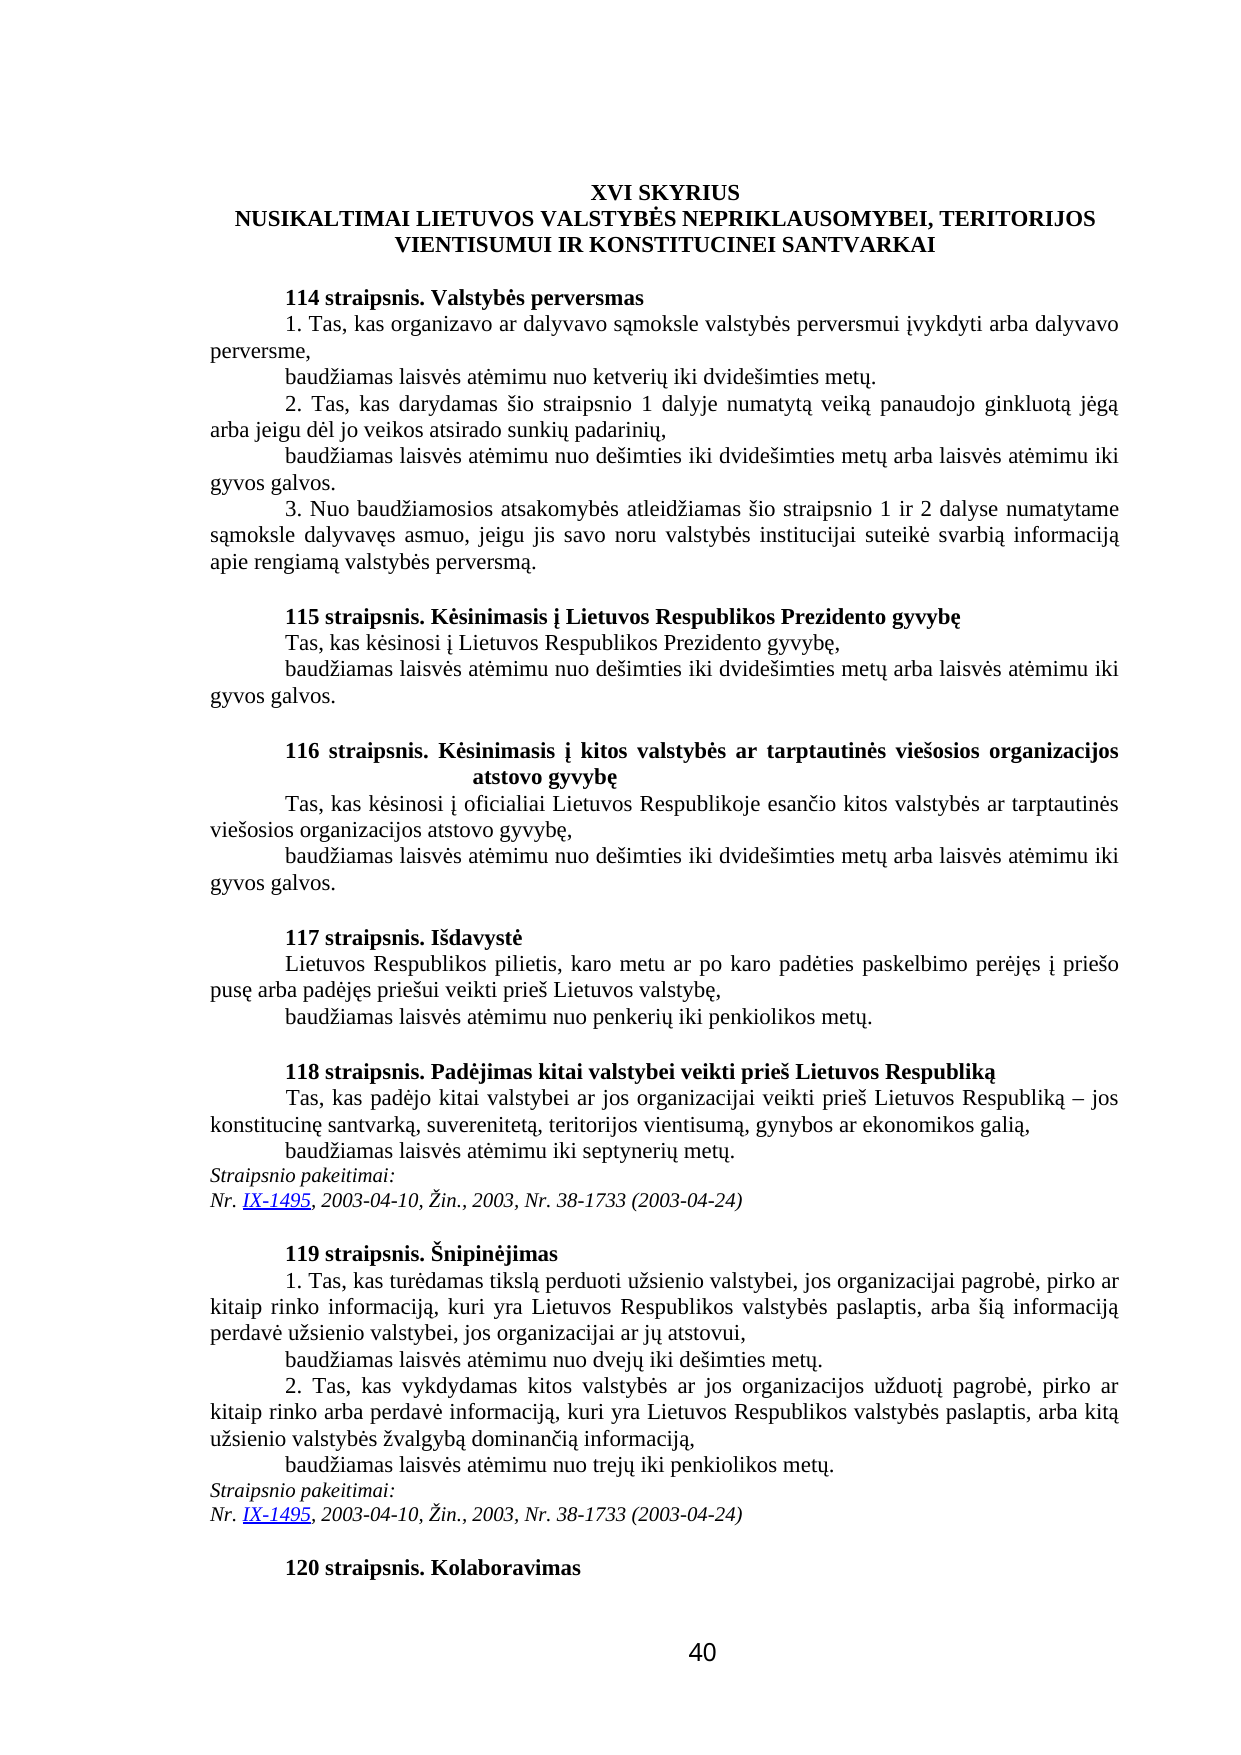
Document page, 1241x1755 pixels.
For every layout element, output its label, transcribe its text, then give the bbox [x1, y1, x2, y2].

text 120 straipsnis. Kolaboravimas [210, 1554, 1120, 1581]
text Straipsnio pakeitimai: [210, 1163, 1120, 1187]
text 2. Tas, kas vykdydamas kitos valstybės ar jos organizacijos užduotį pagrobė, pirko ar kitaip rinko arba perdavė informaciją, kuri yra Lietuvos Respublikos valstybės paslaptis, arba kitą užsienio valstybės žvalgybą dominančią informaciją, [210, 1372, 1120, 1451]
text baudžiamas laisvės atėmimu nuo ketverių iki dvidešimties metų. [210, 363, 1120, 389]
text 2. Tas, kas darydamas šio straipsnio 1 dalyje numatytą veiką panaudojo ginkluotą jėgą arba jeigu dėl jo veikos atsirado sunkių padarinių, [210, 389, 1120, 442]
text 1. Tas, kas turėdamas tikslą perduoti užsienio valstybei, jos organizacijai pagrobė, pirko ar kitaip rinko informaciją, kuri yra Lietuvos Respublikos valstybės paslaptis, arba šią informaciją perdavė užsienio valstybei, jos organizacijai ar jų atstovui, [210, 1267, 1120, 1346]
text baudžiamas laisvės atėmimu nuo penkerių iki penkiolikos metų. [210, 1003, 1120, 1029]
text 119 straipsnis. Šnipinėjimas [210, 1240, 1120, 1267]
text Tas, kas padėjo kitai valstybei ar jos organizacijai veikti prieš Lietuvos Respubliką – jos konstitucinę santvarką, suverenitetą, teritorijos vientisumą, gynybos ar ekonomikos galią, [210, 1084, 1120, 1137]
text baudžiamas laisvės atėmimu nuo dešimties iki dvidešimties metų arba laisvės atėmimu iki gyvos galvos. [210, 842, 1120, 895]
text baudžiamas laisvės atėmimu iki septynerių metų. [210, 1137, 1120, 1163]
text 117 straipsnis. Išdavystė [210, 924, 1120, 950]
text Tas, kas kėsinosi į oficialiai Lietuvos Respublikoje esančio kitos valstybės ar tarptautinės viešosios organizacijos atstovo gyvybę, [210, 790, 1120, 842]
text baudžiamas laisvės atėmimu nuo trejų iki penkiolikos metų. [210, 1451, 1120, 1477]
text 118 straipsnis. Padėjimas kitai valstybei veikti prieš Lietuvos Respubliką [210, 1058, 1120, 1084]
text baudžiamas laisvės atėmimu nuo dešimties iki dvidešimties metų arba laisvės atėmimu iki gyvos galvos. [210, 656, 1120, 708]
text 115 straipsnis. Kėsinimasis į Lietuvos Respublikos Prezidento gyvybę [210, 603, 1120, 629]
text XVI SKYRIUS [210, 179, 1120, 205]
text 3. Nuo baudžiamosios atsakomybės atleidžiamas šio straipsnio 1 ir 2 dalyse numatytame sąmoksle dalyvavęs asmuo, jeigu jis savo noru valstybės institucijai suteikė svarbią informaciją apie rengiamą valstybės perversmą. [210, 495, 1120, 574]
text Nr. IX-1495, 2003-04-10, Žin., 2003, Nr. 38-1733 (2003-04-24) [210, 1502, 1120, 1526]
text Nr. IX-1495, 2003-04-10, Žin., 2003, Nr. 38-1733 (2003-04-24) [210, 1187, 1120, 1212]
text baudžiamas laisvės atėmimu nuo dvejų iki dešimties metų. [210, 1346, 1120, 1372]
text Lietuvos Respublikos pilietis, karo metu ar po karo padėties paskelbimo perėjęs į priešo pusę arba padėjęs priešui veikti prieš Lietuvos valstybę, [210, 950, 1120, 1003]
text Straipsnio pakeitimai: [210, 1477, 1120, 1502]
text NUSIKALTIMAI LIETUVOS valstybės nepriklausomybei, teritoriJOS vientisumui ir konstitucinei santvarkai [210, 205, 1120, 258]
text Tas, kas kėsinosi į Lietuvos Respublikos Prezidento gyvybę, [210, 629, 1120, 656]
text baudžiamas laisvės atėmimu nuo dešimties iki dvidešimties metų arba laisvės atėmimu iki gyvos galvos. [210, 442, 1120, 495]
text 116 straipsnis. Kėsinimasis į kitos valstybės ar tarptautinės viešosios organizacijos atstovo gyvybę [285, 737, 1120, 790]
text 114 straipsnis. Valstybės perversmas [210, 284, 1120, 311]
text 1. Tas, kas organizavo ar dalyvavo sąmoksle valstybės perversmui įvykdyti arba dalyvavo perversme, [210, 311, 1120, 363]
